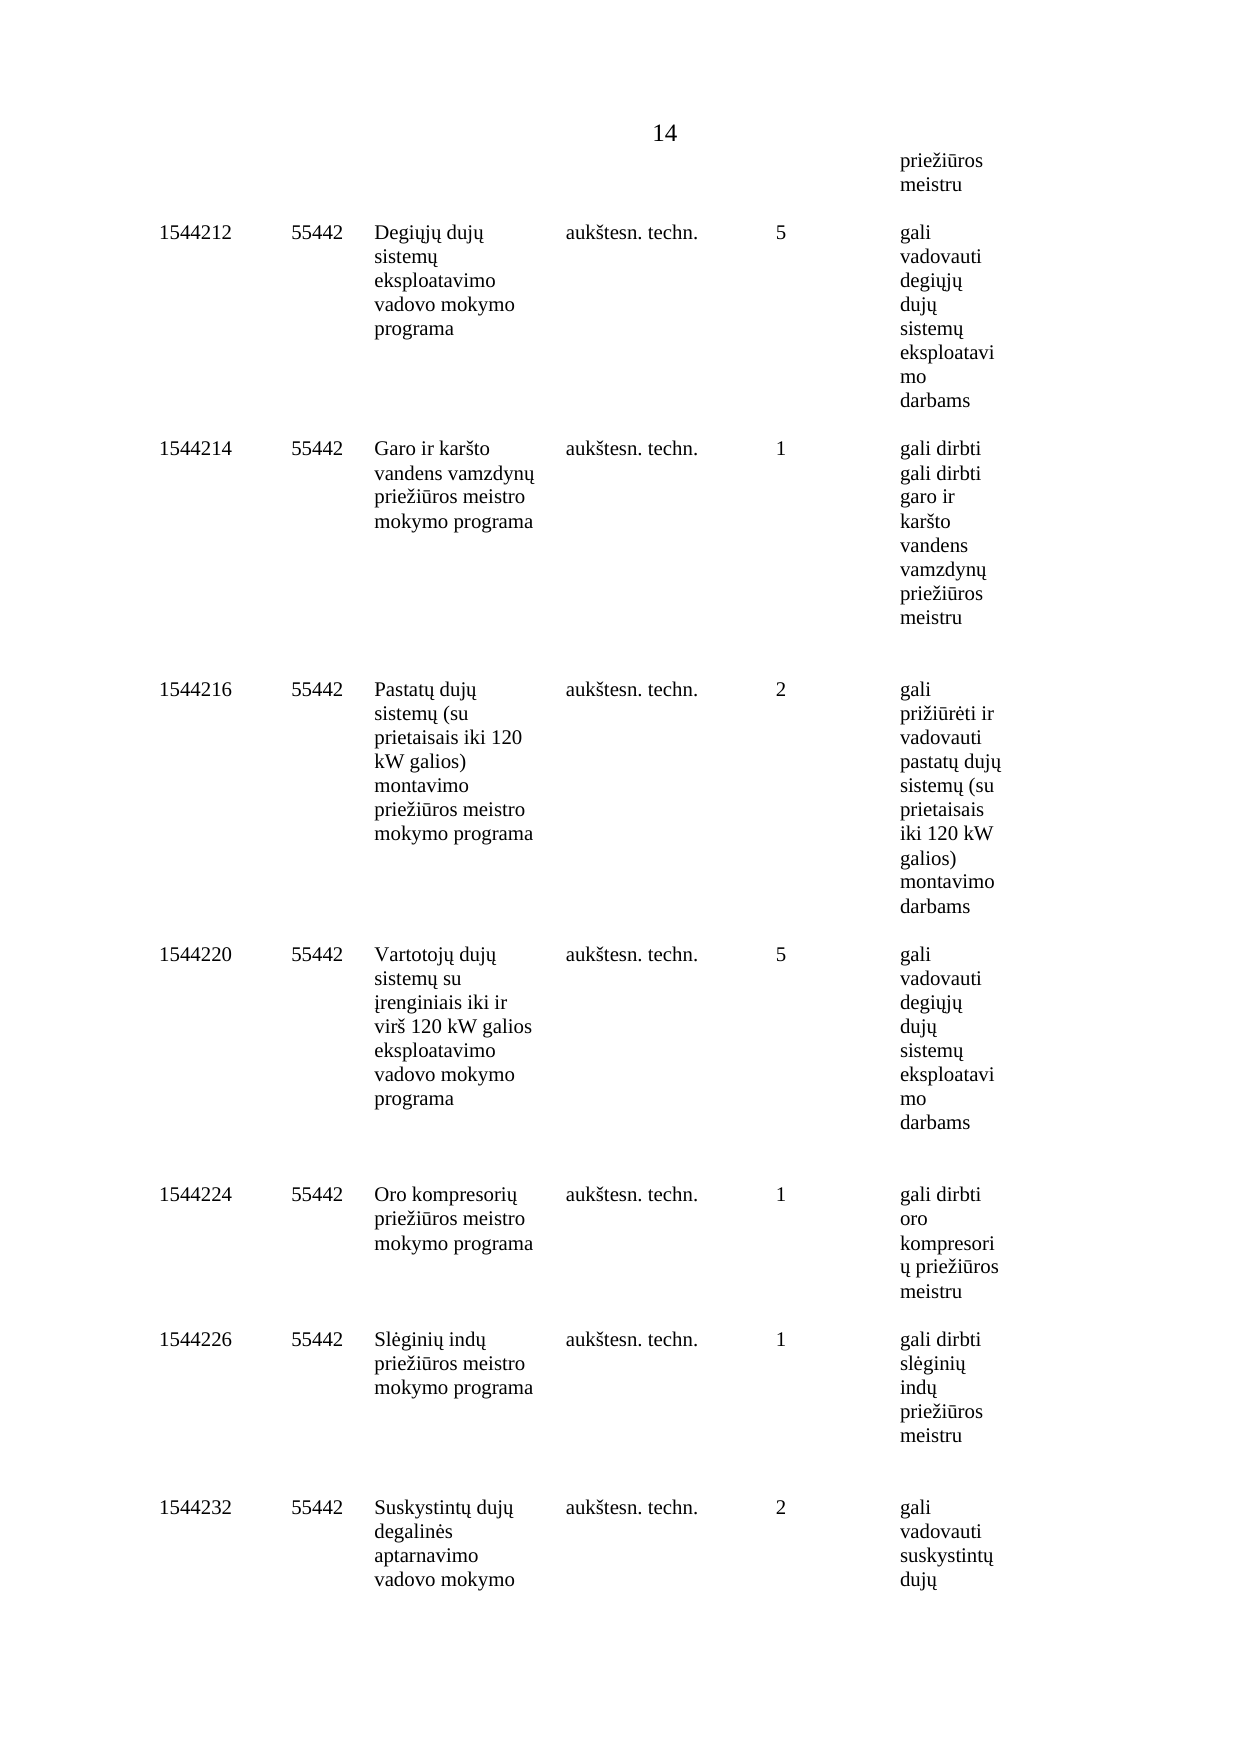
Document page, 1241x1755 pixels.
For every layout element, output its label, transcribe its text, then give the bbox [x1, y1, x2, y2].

table_cell [363, 1471, 554, 1495]
table_cell [1013, 1519, 1130, 1591]
table_cell [1013, 1351, 1130, 1447]
table_cell [1013, 1303, 1130, 1327]
table_cell 55442 [280, 1327, 363, 1351]
table_cell [1130, 725, 1196, 749]
table_cell [554, 148, 764, 196]
table_cell Degiųjų dujų sistemų eksploatavimo vadovo mokymo programa [363, 220, 554, 340]
table_cell [1130, 436, 1196, 460]
table_cell gali vadovauti suskystintų dujų [889, 1495, 1013, 1591]
table_cell [1013, 918, 1130, 942]
table_cell [764, 244, 888, 268]
table_cell aukštesn. techn. [554, 942, 764, 966]
table_cell [148, 148, 280, 196]
table_cell [554, 966, 764, 990]
table_cell [764, 653, 888, 677]
table_cell 1 [764, 436, 888, 460]
table_cell [280, 460, 363, 629]
table_cell [764, 340, 888, 412]
table_cell 1544212 [148, 220, 280, 244]
table_cell [280, 629, 363, 653]
table_cell [1130, 1134, 1196, 1158]
table_cell [1013, 340, 1130, 412]
table_cell [764, 725, 888, 749]
table_cell [1130, 148, 1196, 196]
table_cell [148, 340, 280, 412]
table_cell gali dirbti oro kompresorių priežiūros meistru [889, 1182, 1013, 1303]
table_cell [1130, 845, 1196, 918]
table_cell [554, 918, 764, 942]
table_cell [1130, 1471, 1196, 1495]
table_cell [280, 1519, 363, 1591]
table_cell 55442 [280, 220, 363, 244]
table_cell [148, 990, 280, 1014]
table_cell [148, 749, 280, 845]
table_cell [1130, 220, 1196, 244]
table_cell [280, 340, 363, 412]
table_cell [148, 244, 280, 268]
table_cell [363, 653, 554, 677]
table_cell [1130, 701, 1196, 725]
table_cell [764, 1447, 888, 1471]
table_cell 5 [764, 220, 888, 244]
table_cell [554, 1519, 764, 1591]
table_cell [148, 1158, 280, 1182]
table_cell [280, 725, 363, 749]
table_cell gali dirbti slėginių indų priežiūros meistru [889, 1327, 1013, 1447]
table_cell [280, 1447, 363, 1471]
table_cell [1130, 1303, 1196, 1327]
table_cell [1013, 412, 1130, 436]
table_cell [280, 1158, 363, 1182]
table_cell [148, 196, 280, 220]
table_cell [554, 725, 764, 749]
table_cell [148, 460, 280, 629]
table_cell [280, 845, 363, 918]
table_cell [1130, 1519, 1196, 1591]
table_cell 1544232 [148, 1495, 280, 1519]
table_cell gali vadovauti degiųjų dujų sistemų eksploatavimo darbams [889, 220, 1013, 412]
table_cell [554, 268, 764, 340]
table_cell [764, 268, 888, 340]
table_cell [280, 412, 363, 436]
table_cell [1130, 268, 1196, 340]
table_cell [1013, 1134, 1130, 1158]
table_cell [1013, 701, 1130, 725]
table_cell [889, 918, 1013, 942]
table_cell [764, 1014, 888, 1134]
table_cell Slėginių indų priežiūros meistro mokymo programa [363, 1327, 554, 1447]
table_cell Garo ir karšto vandens vamzdynų priežiūros meistro mokymo programa [363, 436, 554, 653]
table_cell [889, 196, 1013, 220]
table_cell aukštesn. techn. [554, 677, 764, 701]
table_cell [764, 1471, 888, 1495]
table_cell [1130, 1014, 1196, 1134]
table_cell [554, 1447, 764, 1471]
table_cell [363, 918, 554, 942]
table_cell [148, 1014, 280, 1134]
table_cell 1544226 [148, 1327, 280, 1351]
table_cell [148, 653, 280, 677]
table_cell [280, 244, 363, 268]
table_cell [1130, 629, 1196, 653]
table_cell 1544224 [148, 1182, 280, 1206]
table_cell [1013, 1206, 1130, 1303]
table_cell [1130, 677, 1196, 701]
table_cell aukštesn. techn. [554, 220, 764, 244]
table_cell [1013, 1495, 1130, 1519]
table_cell gali vadovauti degiųjų dujų sistemų eksploatavimo darbams [889, 942, 1013, 1134]
table_cell [148, 268, 280, 340]
table_cell [1013, 629, 1130, 653]
table_cell Pastatų dujų sistemų (su prietaisais iki 120 kW galios) montavimo priežiūros meistro mokymo programa [363, 677, 554, 845]
table_cell [1013, 845, 1130, 918]
table_cell Oro kompresorių priežiūros meistro mokymo programa [363, 1182, 554, 1303]
table_cell [363, 196, 554, 220]
table_cell [280, 749, 363, 845]
table_cell [280, 1014, 363, 1134]
table_cell [1130, 196, 1196, 220]
table_cell [554, 244, 764, 268]
table_cell [1130, 244, 1196, 268]
table_cell [1130, 340, 1196, 412]
table_cell [1013, 148, 1130, 196]
table_cell [889, 1471, 1013, 1495]
table_cell [764, 749, 888, 845]
table_cell [554, 340, 764, 412]
table_cell [1013, 460, 1130, 629]
table_cell [148, 629, 280, 653]
table_cell [1130, 990, 1196, 1014]
table_cell [764, 460, 888, 629]
table_cell gali prižiūrėti ir vadovauti pastatų dujų sistemų (su prietaisais iki 120 kW galios) montavimo darbams [889, 677, 1013, 918]
table_cell [764, 148, 888, 196]
table_cell 1544216 [148, 677, 280, 701]
table_cell [1013, 990, 1130, 1014]
table_cell [554, 701, 764, 725]
table_cell [889, 1447, 1013, 1471]
table_cell [764, 1351, 888, 1447]
table_cell [1130, 966, 1196, 990]
table_cell [148, 966, 280, 990]
table_cell [889, 1158, 1013, 1182]
table_cell [148, 845, 280, 918]
table_cell [889, 1303, 1013, 1327]
table_cell [1130, 653, 1196, 677]
table_cell [280, 653, 363, 677]
table_cell [1013, 1014, 1130, 1134]
table_cell [764, 196, 888, 220]
table_cell [554, 460, 764, 629]
table_cell [554, 1134, 764, 1158]
table_cell [363, 412, 554, 436]
table_cell [1013, 749, 1130, 845]
table_cell [1013, 725, 1130, 749]
table_cell 55442 [280, 942, 363, 966]
table_cell 5 [764, 942, 888, 966]
table_cell [1013, 1447, 1130, 1471]
table_cell [1013, 942, 1130, 966]
table_cell [889, 1134, 1013, 1158]
table_cell [363, 1303, 554, 1327]
table_cell [280, 918, 363, 942]
table_cell [280, 268, 363, 340]
table_cell [148, 1471, 280, 1495]
table_cell [1013, 1158, 1130, 1182]
table_cell Vartotojų dujų sistemų su įrenginiais iki ir virš 120 kW galios eksploatavimo vadovo mokymo programa [363, 942, 554, 1134]
table_cell [280, 148, 363, 196]
table_cell [363, 340, 554, 412]
table_cell 1 [764, 1327, 888, 1351]
table_cell [148, 1519, 280, 1591]
table_cell [764, 1206, 888, 1303]
table_cell 55442 [280, 1182, 363, 1206]
table_cell [280, 1351, 363, 1447]
table_cell 55442 [280, 1495, 363, 1519]
table_cell [363, 1447, 554, 1471]
table_cell [554, 1014, 764, 1134]
table_cell [764, 701, 888, 725]
table_cell 1 [764, 1182, 888, 1206]
table_cell [554, 1303, 764, 1327]
table_cell [764, 1134, 888, 1158]
table_cell [148, 1206, 280, 1303]
table_cell [1013, 677, 1130, 701]
table_cell [148, 1134, 280, 1158]
table_cell [554, 1158, 764, 1182]
table_cell [148, 701, 280, 725]
table_cell [554, 1206, 764, 1303]
table_cell [764, 629, 888, 653]
table_cell [1130, 1495, 1196, 1519]
table_cell [1130, 1206, 1196, 1303]
table_cell [1013, 1327, 1130, 1351]
table_cell [280, 196, 363, 220]
table_cell [148, 1351, 280, 1447]
table_cell [280, 990, 363, 1014]
table_cell [1130, 1327, 1196, 1351]
table_cell [148, 918, 280, 942]
table_cell [764, 845, 888, 918]
table_cell priežiūros meistru [889, 148, 1013, 196]
table_cell [1013, 653, 1130, 677]
table_cell [764, 1519, 888, 1591]
table_cell gali dirbti gali dirbti garo ir karšto vandens vamzdynų priežiūros meistru [889, 436, 1013, 629]
table_cell [280, 1303, 363, 1327]
table_cell [148, 1303, 280, 1327]
table_cell [764, 918, 888, 942]
table_cell [1130, 918, 1196, 942]
table_cell [1013, 196, 1130, 220]
table_cell [889, 412, 1013, 436]
table_cell Suskystintų dujų degalinės aptarnavimo vadovo mokymo [363, 1495, 554, 1591]
table_cell aukštesn. techn. [554, 1495, 764, 1519]
table_cell 55442 [280, 677, 363, 701]
table_cell [1130, 749, 1196, 845]
table_cell [280, 1471, 363, 1495]
table_cell [1013, 220, 1130, 244]
table_cell [889, 629, 1013, 653]
table_cell [280, 1206, 363, 1303]
table_cell [1130, 1182, 1196, 1206]
table_cell [764, 990, 888, 1014]
table_cell aukštesn. techn. [554, 1182, 764, 1206]
table_cell [1130, 1447, 1196, 1471]
table_cell [554, 1351, 764, 1447]
table_cell 1544214 [148, 436, 280, 460]
table_cell [363, 845, 554, 918]
table_cell [889, 653, 1013, 677]
table_cell [1130, 942, 1196, 966]
table_cell [148, 725, 280, 749]
table_cell [554, 749, 764, 845]
table_cell 2 [764, 677, 888, 701]
table_cell [1013, 268, 1130, 340]
table_cell 55442 [280, 436, 363, 460]
table_cell [554, 990, 764, 1014]
table_cell [1130, 460, 1196, 629]
table_cell 2 [764, 1495, 888, 1519]
table_cell [1130, 1158, 1196, 1182]
table_cell [554, 1471, 764, 1495]
table_cell [554, 629, 764, 653]
table_cell aukštesn. techn. [554, 1327, 764, 1351]
table_cell [1130, 412, 1196, 436]
table_cell [363, 1134, 554, 1158]
table_cell [363, 1158, 554, 1182]
table_cell [280, 701, 363, 725]
table_cell [764, 966, 888, 990]
table_cell [554, 196, 764, 220]
table_cell aukštesn. techn. [554, 436, 764, 460]
table_cell [148, 412, 280, 436]
table_cell [1013, 244, 1130, 268]
table_cell [554, 653, 764, 677]
table_cell [1013, 966, 1130, 990]
table_cell 1544220 [148, 942, 280, 966]
table_cell [1013, 436, 1130, 460]
table_cell [1013, 1182, 1130, 1206]
table_cell [1130, 1351, 1196, 1447]
table_cell [764, 1303, 888, 1327]
table_cell [363, 148, 554, 196]
table_cell [148, 1447, 280, 1471]
table_cell [764, 1158, 888, 1182]
table_cell [554, 412, 764, 436]
table_cell [1013, 1471, 1130, 1495]
table_cell [280, 1134, 363, 1158]
table_cell [554, 845, 764, 918]
table_cell [280, 966, 363, 990]
table_cell [764, 412, 888, 436]
